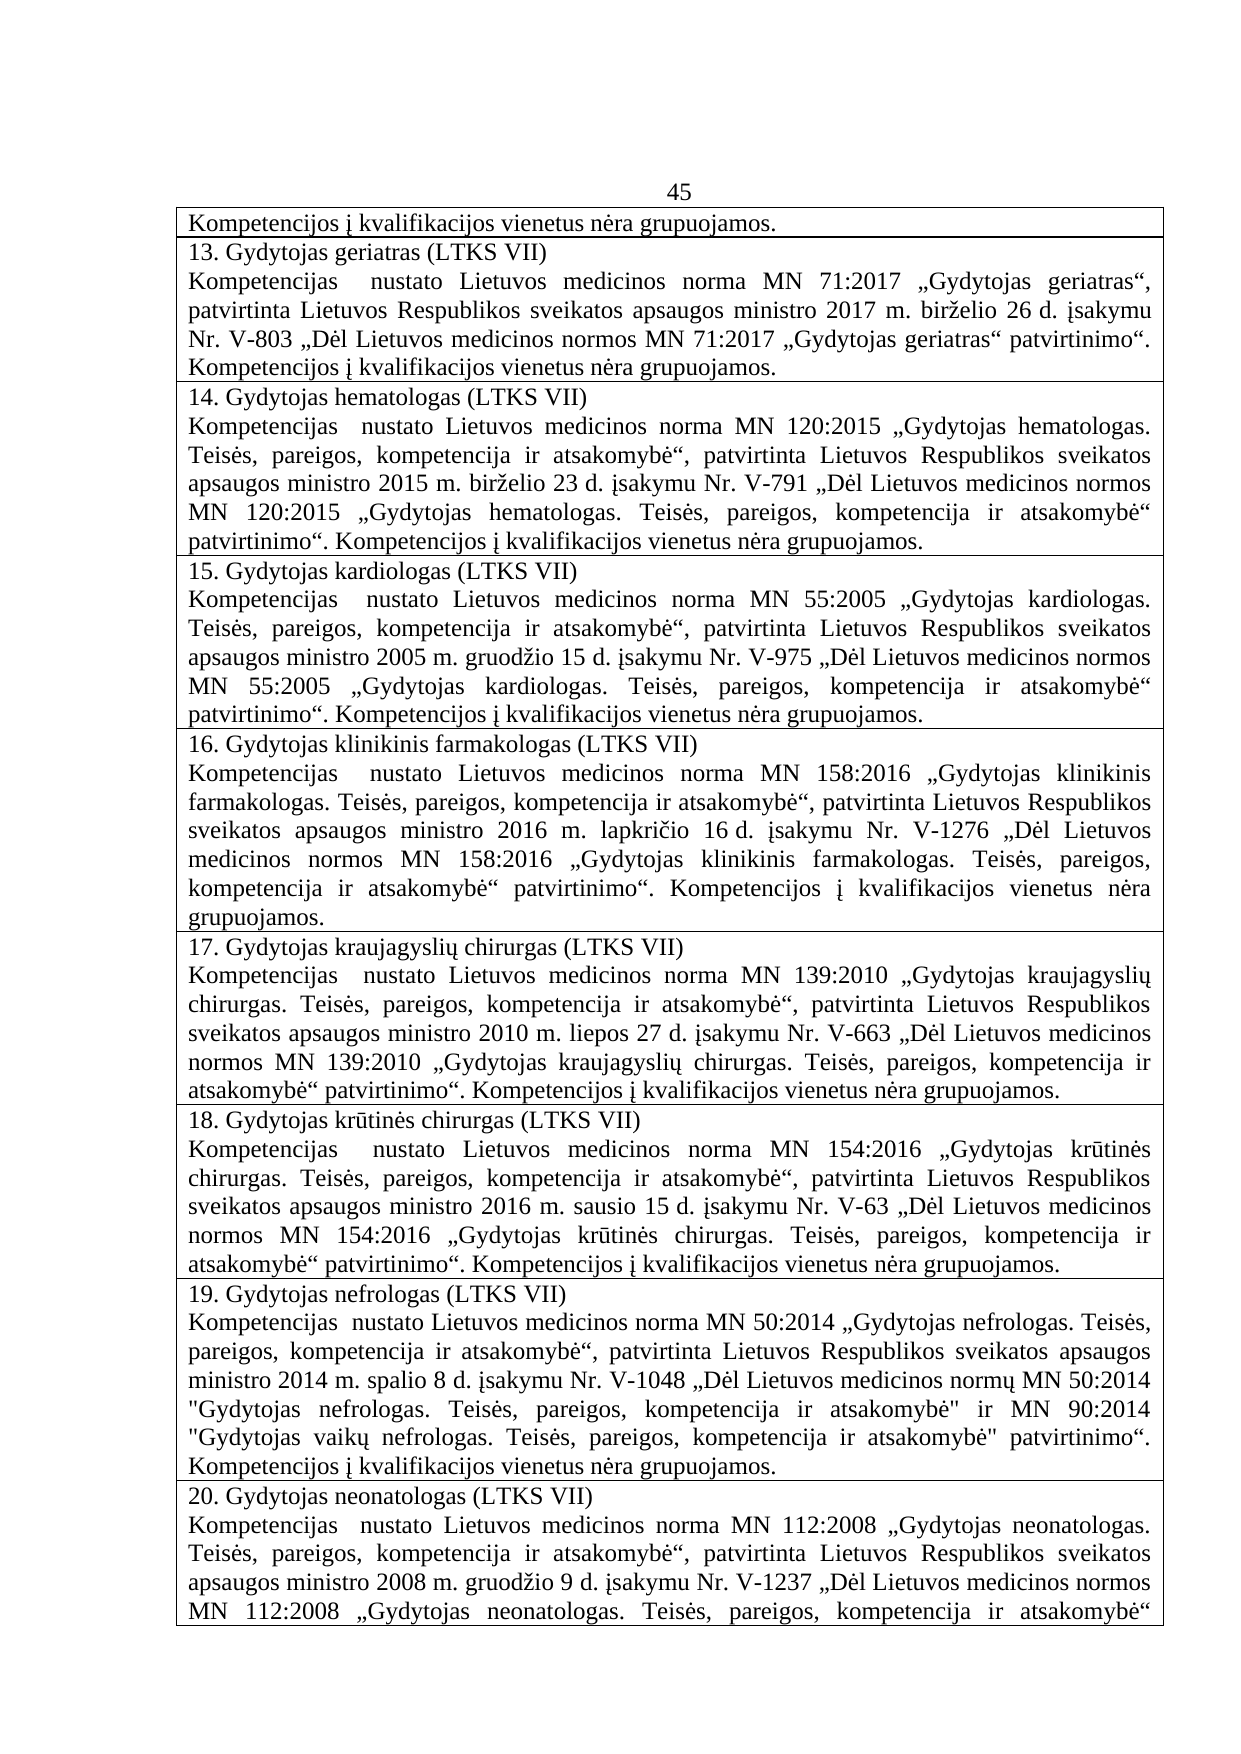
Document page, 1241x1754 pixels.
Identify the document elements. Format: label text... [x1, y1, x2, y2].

table_cell 17. Gydytojas kraujagyslių chirurgas (LTKS VII) Kompetencijas nustato Lietuvos medicinos norma MN 139:2010 „Gydytojas kraujagyslių chirurgas. Teisės, pareigos, kompetencija ir atsakomybė“, patvirtinta Lietuvos Respublikos sveikatos apsaugos ministro 2010 m. liepos 27 d. įsakymu Nr. V-663 „Dėl Lietuvos medicinos normos MN 139:2010 „Gydytojas kraujagyslių chirurgas. Teisės, pareigos, kompetencija ir atsakomybė“ patvirtinimo“. Kompetencijos į kvalifikacijos vienetus nėra grupuojamos. [177, 932, 1163, 1104]
table_cell 13. Gydytojas geriatras (LTKS VII) Kompetencijas nustato Lietuvos medicinos norma MN 71:2017 „Gydytojas geriatras“, patvirtinta Lietuvos Respublikos sveikatos apsaugos ministro 2017 m. birželio 26 d. įsakymu Nr. V-803 „Dėl Lietuvos medicinos normos MN 71:2017 „Gydytojas geriatras“ patvirtinimo“. Kompetencijos į kvalifikacijos vienetus nėra grupuojamos. [177, 238, 1163, 381]
table_cell 18. Gydytojas krūtinės chirurgas (LTKS VII) Kompetencijas nustato Lietuvos medicinos norma MN 154:2016 „Gydytojas krūtinės chirurgas. Teisės, pareigos, kompetencija ir atsakomybė“, patvirtinta Lietuvos Respublikos sveikatos apsaugos ministro 2016 m. sausio 15 d. įsakymu Nr. V-63 „Dėl Lietuvos medicinos normos MN 154:2016 „Gydytojas krūtinės chirurgas. Teisės, pareigos, kompetencija ir atsakomybė“ patvirtinimo“. Kompetencijos į kvalifikacijos vienetus nėra grupuojamos. [177, 1105, 1163, 1278]
table_cell 14. Gydytojas hematologas (LTKS VII) Kompetencijas nustato Lietuvos medicinos norma MN 120:2015 „Gydytojas hematologas. Teisės, pareigos, kompetencija ir atsakomybė“, patvirtinta Lietuvos Respublikos sveikatos apsaugos ministro 2015 m. birželio 23 d. įsakymu Nr. V-791 „Dėl Lietuvos medicinos normos MN 120:2015 „Gydytojas hematologas. Teisės, pareigos, kompetencija ir atsakomybė“ patvirtinimo“. Kompetencijos į kvalifikacijos vienetus nėra grupuojamos. [177, 382, 1163, 555]
table_cell Kompetencijos į kvalifikacijos vienetus nėra grupuojamos. [177, 208, 1163, 236]
table_cell 19. Gydytojas nefrologas (LTKS VII) Kompetencijas nustato Lietuvos medicinos norma MN 50:2014 „Gydytojas nefrologas. Teisės, pareigos, kompetencija ir atsakomybė“, patvirtinta Lietuvos Respublikos sveikatos apsaugos ministro 2014 m. spalio 8 d. įsakymu Nr. V-1048 „Dėl Lietuvos medicinos normų MN 50:2014 "Gydytojas nefrologas. Teisės, pareigos, kompetencija ir atsakomybė" ir MN 90:2014 "Gydytojas vaikų nefrologas. Teisės, pareigos, kompetencija ir atsakomybė" patvirtinimo“. Kompetencijos į kvalifikacijos vienetus nėra grupuojamos. [177, 1279, 1163, 1480]
table_cell 16. Gydytojas klinikinis farmakologas (LTKS VII) Kompetencijas nustato Lietuvos medicinos norma MN 158:2016 „Gydytojas klinikinis farmakologas. Teisės, pareigos, kompetencija ir atsakomybė“, patvirtinta Lietuvos Respublikos sveikatos apsaugos ministro 2016 m. lapkričio 16 d. įsakymu Nr. V-1276 „Dėl Lietuvos medicinos normos MN 158:2016 „Gydytojas klinikinis farmakologas. Teisės, pareigos, kompetencija ir atsakomybė“ patvirtinimo“. Kompetencijos į kvalifikacijos vienetus nėra grupuojamos. [177, 729, 1163, 931]
table_cell 15. Gydytojas kardiologas (LTKS VII) Kompetencijas nustato Lietuvos medicinos norma MN 55:2005 „Gydytojas kardiologas. Teisės, pareigos, kompetencija ir atsakomybė“, patvirtinta Lietuvos Respublikos sveikatos apsaugos ministro 2005 m. gruodžio 15 d. įsakymu Nr. V-975 „Dėl Lietuvos medicinos normos MN 55:2005 „Gydytojas kardiologas. Teisės, pareigos, kompetencija ir atsakomybė“ patvirtinimo“. Kompetencijos į kvalifikacijos vienetus nėra grupuojamos. [177, 556, 1163, 728]
table_cell 20. Gydytojas neonatologas (LTKS VII) Kompetencijas nustato Lietuvos medicinos norma MN 112:2008 „Gydytojas neonatologas. Teisės, pareigos, kompetencija ir atsakomybė“, patvirtinta Lietuvos Respublikos sveikatos apsaugos ministro 2008 m. gruodžio 9 d. įsakymu Nr. V-1237 „Dėl Lietuvos medicinos normos MN 112:2008 „Gydytojas neonatologas. Teisės, pareigos, kompetencija ir atsakomybė“ [177, 1481, 1163, 1625]
